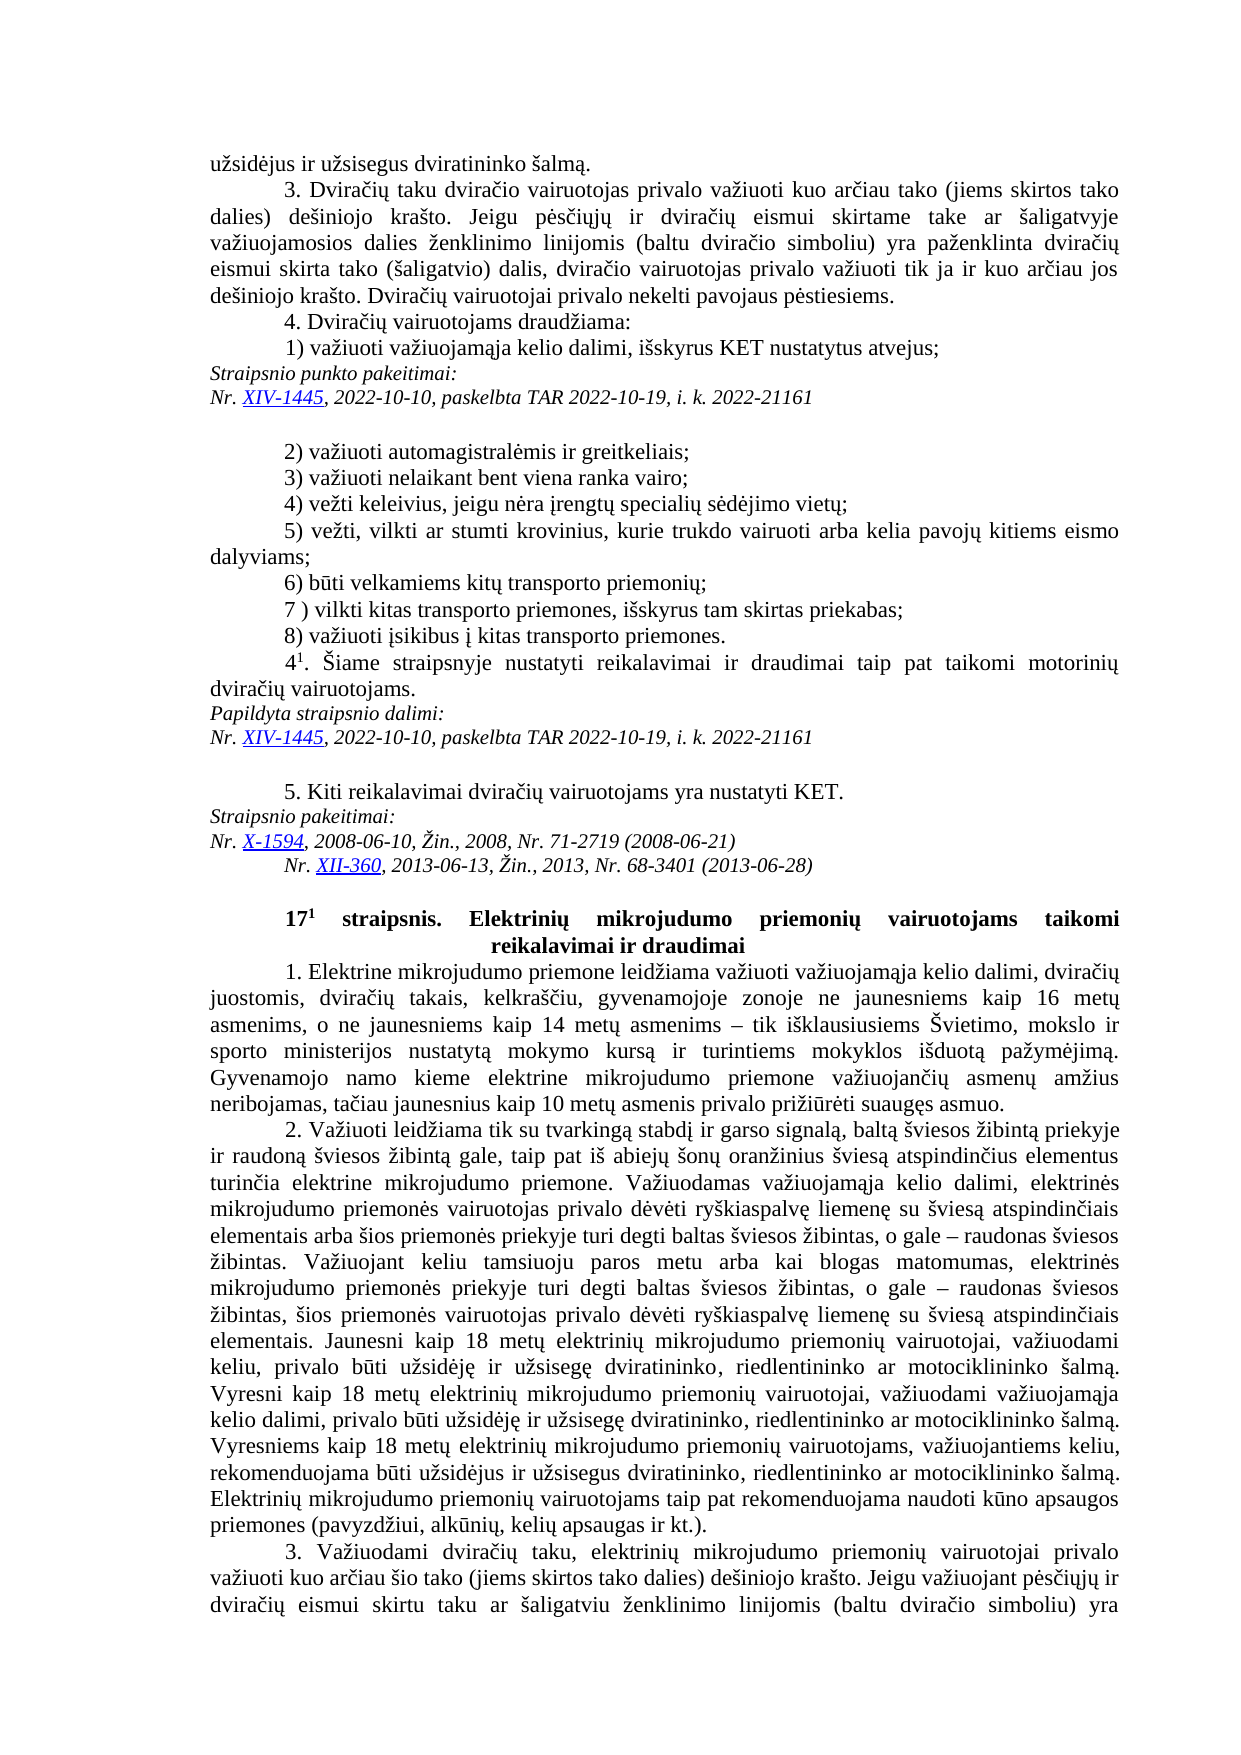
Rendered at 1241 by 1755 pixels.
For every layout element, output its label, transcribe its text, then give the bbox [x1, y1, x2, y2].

text 3. Dviračių taku dviračio vairuotojas privalo važiuoti kuo arčiau tako (jiems skirtos tako dalies) dešiniojo krašto. Jeigu pėsčiųjų ir dviračių eismui skirtame take ar šaligatvyje važiuojamosios dalies ženklinimo linijomis (baltu dviračio simboliu) yra paženklinta dviračių eismui skirta tako (šaligatvio) dalis, dviračio vairuotojas privalo važiuoti tik ja ir kuo arčiau jos dešiniojo krašto. Dviračių vairuotojai privalo nekelti pavojaus pėstiesiems. [210, 176, 1120, 308]
text Straipsnio pakeitimai: [210, 804, 1120, 828]
text 4) vežti keleivius, jeigu nėra įrengtų specialių sėdėjimo vietų; [210, 490, 1120, 517]
text Straipsnio punkto pakeitimai: [210, 361, 1120, 385]
text 5) vežti, vilkti ar stumti krovinius, kurie trukdo vairuoti arba kelia pavojų kitiems eismo dalyviams; [210, 517, 1120, 569]
text 5. Kiti reikalavimai dviračių vairuotojams yra nustatyti KET. [210, 778, 1120, 804]
text 4. Dviračių vairuotojams draudžiama: [210, 308, 1120, 334]
text 171 straipsnis. Elektrinių mikrojudumo priemonių vairuotojams taikomi reikalavimai ir draudimai [285, 905, 1120, 958]
text 3. Važiuodami dviračių taku, elektrinių mikrojudumo priemonių vairuotojai privalo važiuoti kuo arčiau šio tako (jiems skirtos tako dalies) dešiniojo krašto. Jeigu važiuojant pėsčiųjų ir dviračių eismui skirtu taku ar šaligatviu ženklinimo linijomis (baltu dviračio simboliu) yra [210, 1538, 1120, 1617]
text 3) važiuoti nelaikant bent viena ranka vairo; [210, 464, 1120, 490]
text 2) važiuoti automagistralėmis ir greitkeliais; [210, 438, 1120, 464]
text 1) važiuoti važiuojamąja kelio dalimi, išskyrus KET nustatytus atvejus; [210, 334, 1120, 361]
text 8) važiuoti įsikibus į kitas transporto priemones. [210, 622, 1120, 648]
text Nr. XIV-1445, 2022-10-10, paskelbta TAR 2022-10-19, i. k. 2022-21161 [210, 725, 1120, 749]
text 1. Elektrine mikrojudumo priemone leidžiama važiuoti važiuojamąja kelio dalimi, dviračių juostomis, dviračių takais, kelkraščiu, gyvenamojoje zonoje ne jaunesniems kaip 16 metų asmenims, o ne jaunesniems kaip 14 metų asmenims – tik išklausiusiems Švietimo, mokslo ir sporto ministerijos nustatytą mokymo kursą ir turintiems mokyklos išduotą pažymėjimą. Gyvenamojo namo kieme elektrine mikrojudumo priemone važiuojančių asmenų amžius neribojamas, tačiau jaunesnius kaip 10 metų asmenis privalo prižiūrėti suaugęs asmuo. [210, 958, 1120, 1116]
text Nr. X-1594, 2008-06-10, Žin., 2008, Nr. 71-2719 (2008-06-21) [210, 828, 1120, 853]
text užsidėjus ir užsisegus dviratininko šalmą. [210, 150, 1120, 176]
text 7 ) vilkti kitas transporto priemones, išskyrus tam skirtas priekabas; [210, 596, 1120, 622]
text Nr. XII-360, 2013-06-13, Žin., 2013, Nr. 68-3401 (2013-06-28) [210, 853, 1120, 877]
text Papildyta straipsnio dalimi: [210, 701, 1120, 725]
text 41. Šiame straipsnyje nustatyti reikalavimai ir draudimai taip pat taikomi motorinių dviračių vairuotojams. [210, 648, 1120, 701]
text 6) būti velkamiems kitų transporto priemonių; [210, 569, 1120, 596]
text 2. Važiuoti leidžiama tik su tvarkingą stabdį ir garso signalą, baltą šviesos žibintą priekyje ir raudoną šviesos žibintą gale, taip pat iš abiejų šonų oranžinius šviesą atspindinčius elementus turinčia elektrine mikrojudumo priemone. Važiuodamas važiuojamąja kelio dalimi, elektrinės mikrojudumo priemonės vairuotojas privalo dėvėti ryškiaspalvę liemenę su šviesą atspindinčiais elementais arba šios priemonės priekyje turi degti baltas šviesos žibintas, o gale – raudonas šviesos žibintas. Važiuojant keliu tamsiuoju paros metu arba kai blogas matomumas, elektrinės mikrojudumo priemonės priekyje turi degti baltas šviesos žibintas, o gale – raudonas šviesos žibintas, šios priemonės vairuotojas privalo dėvėti ryškiaspalvę liemenę su šviesą atspindinčiais elementais. Jaunesni kaip 18 metų elektrinių mikrojudumo priemonių vairuotojai, važiuodami keliu, privalo būti užsidėję ir užsisegę dviratininko, riedlentininko ar motociklininko šalmą. Vyresni kaip 18 metų elektrinių mikrojudumo priemonių vairuotojai, važiuodami važiuojamąja kelio dalimi, privalo būti užsidėję ir užsisegę dviratininko, riedlentininko ar motociklininko šalmą. Vyresniems kaip 18 metų elektrinių mikrojudumo priemonių vairuotojams, važiuojantiems keliu, rekomenduojama būti užsidėjus ir užsisegus dviratininko, riedlentininko ar motociklininko šalmą. Elektrinių mikrojudumo priemonių vairuotojams taip pat rekomenduojama naudoti kūno apsaugos priemones (pavyzdžiui, alkūnių, kelių apsaugas ir kt.). [210, 1116, 1120, 1538]
text Nr. XIV-1445, 2022-10-10, paskelbta TAR 2022-10-19, i. k. 2022-21161 [210, 385, 1120, 409]
